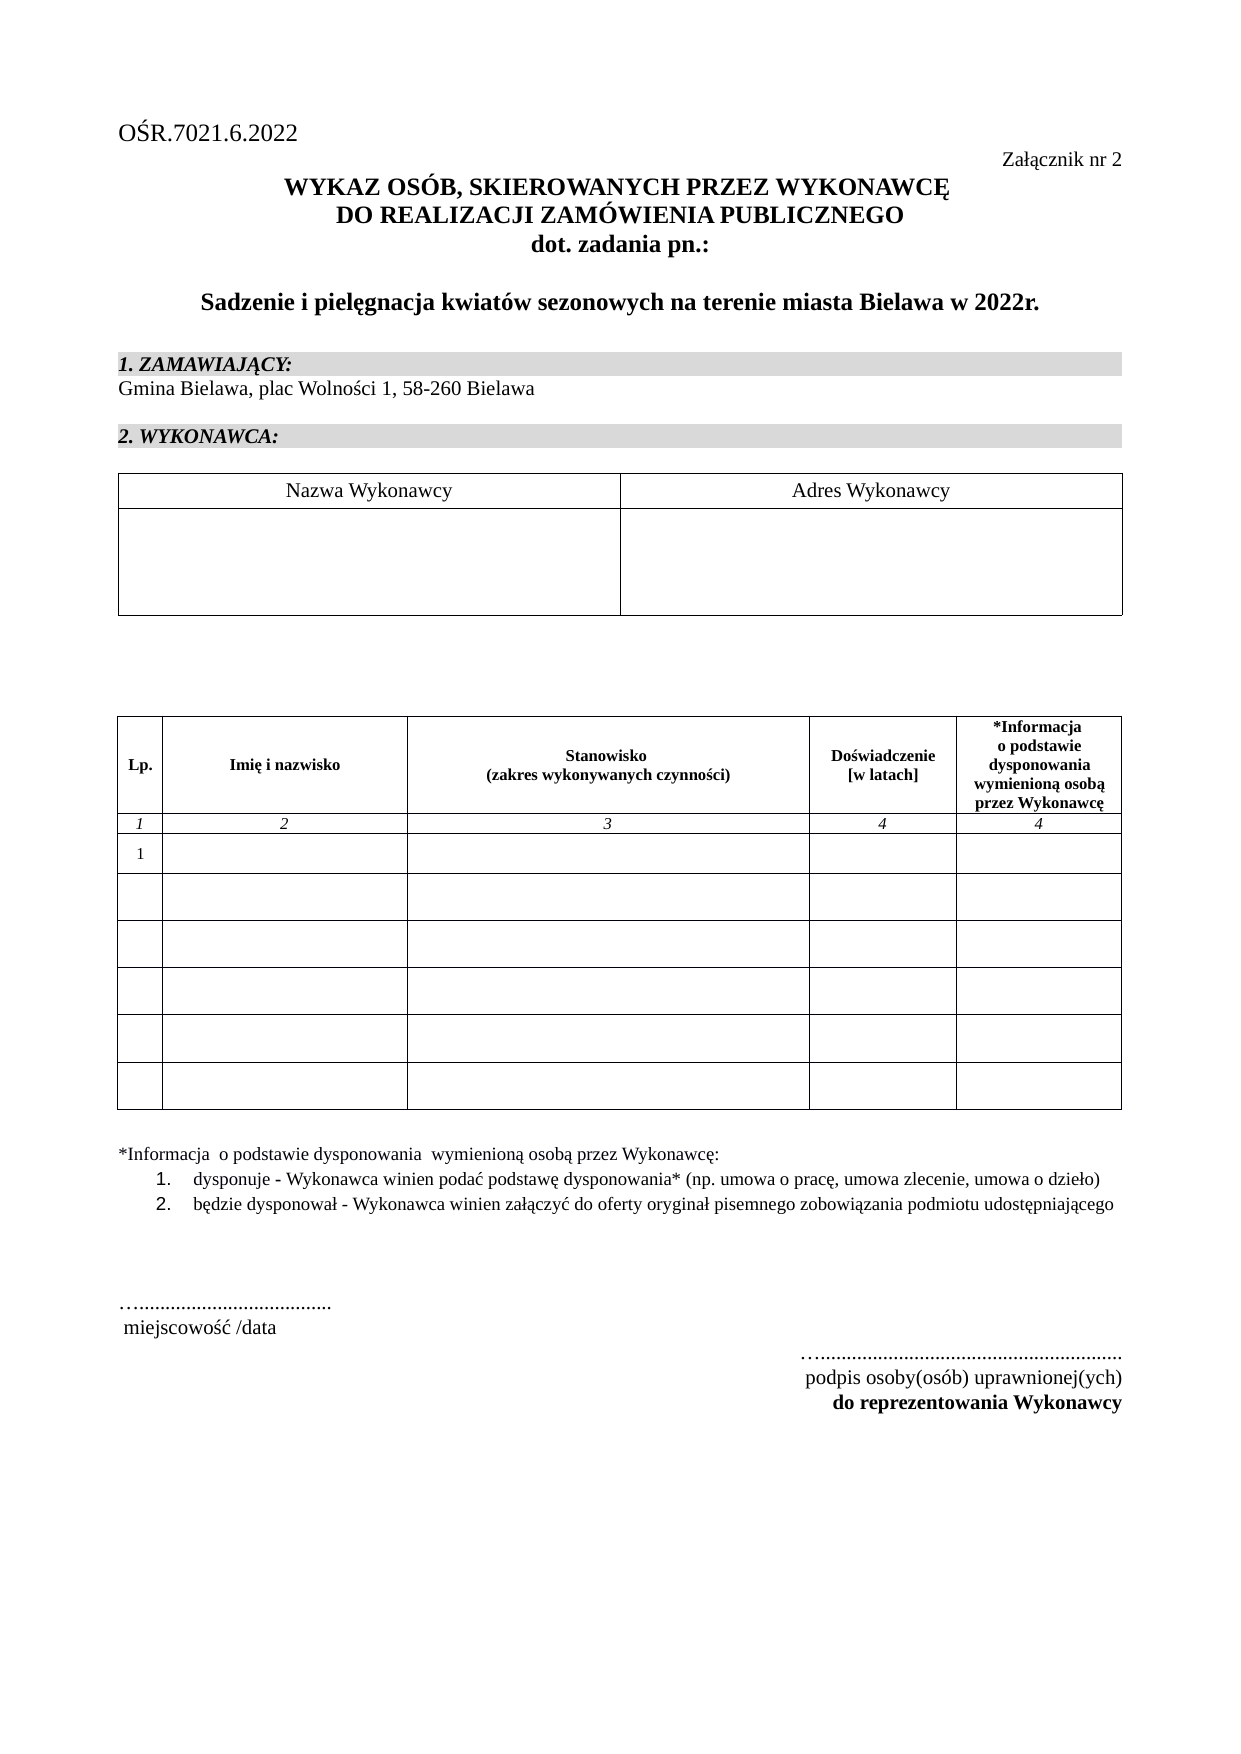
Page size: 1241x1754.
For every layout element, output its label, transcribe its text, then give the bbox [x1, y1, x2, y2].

table_cell [408, 1063, 809, 1109]
list 2. WYKONAWCA: [118, 424, 1122, 448]
table_cell [118, 874, 162, 920]
text ….......................................................... [118, 1340, 1122, 1365]
table_cell [957, 921, 1121, 967]
table_cell [408, 834, 809, 872]
table_cell [163, 834, 407, 872]
table_cell 4 [810, 814, 956, 833]
table_cell [957, 834, 1121, 872]
text Załącznik nr 2 [118, 147, 1122, 172]
table_header *Informacja o podstawie dysponowania wymienioną osobą przez Wykonawcę [957, 717, 1121, 812]
table_cell [957, 874, 1121, 920]
text do reprezentowania Wykonawcy [118, 1390, 1122, 1415]
text DO REALIZACJI ZAMÓWIENIA PUBLICZNEGO [118, 201, 1122, 229]
table_cell [408, 921, 809, 967]
table_cell [163, 1063, 407, 1109]
table_header Doświadczenie [w latach] [810, 717, 956, 812]
table_cell [163, 968, 407, 1014]
text Gmina Bielawa, plac Wolności 1, 58-260 Bielawa [118, 376, 1122, 400]
list 1. ZAMAWIAJĄCY: [118, 352, 1122, 376]
table_cell [810, 834, 956, 872]
table_cell 3 [408, 814, 809, 833]
table_cell [163, 1015, 407, 1062]
text *Informacja o podstawie dysponowania wymienioną osobą przez Wykonawcę: [118, 1141, 1122, 1166]
table_cell [810, 921, 956, 967]
table_cell [118, 1063, 162, 1109]
table_cell [810, 874, 956, 920]
table_cell [810, 968, 956, 1014]
table_cell [408, 874, 809, 920]
table_cell 1 [118, 834, 162, 872]
table_cell [163, 874, 407, 920]
table_cell 1 [118, 814, 162, 833]
table_cell [810, 1063, 956, 1109]
table_cell [163, 921, 407, 967]
table_cell 2 [163, 814, 407, 833]
text dot. zadania pn.: [118, 229, 1122, 258]
table_cell [957, 1015, 1121, 1062]
text Sadzenie i pielęgnacja kwiatów sezonowych na terenie miasta Bielawa w 2022r. [118, 287, 1122, 316]
table_cell [408, 1015, 809, 1062]
text miejscowość /data [118, 1315, 1122, 1340]
list dysponuje - Wykonawca winien podać podstawę dysponowania* (np. umowa o pracę, umowa zlecenie, umowa o dzieło) [156, 1166, 1122, 1191]
table_cell [119, 509, 620, 615]
table_cell [408, 968, 809, 1014]
text WYKAZ OSÓB, SKIEROWANYCH PRZEZ WYKONAWCĘ [118, 172, 1122, 201]
table_cell [810, 1015, 956, 1062]
table_cell [957, 968, 1121, 1014]
table_cell [118, 968, 162, 1014]
text …..................................... [118, 1290, 1122, 1315]
text podpis osoby(osób) uprawnionej(ych) [118, 1365, 1122, 1390]
table_header Lp. [118, 717, 162, 812]
table_header Stanowisko (zakres wykonywanych czynności) [408, 717, 809, 812]
table_cell [957, 1063, 1121, 1109]
table_cell [118, 1015, 162, 1062]
list będzie dysponował - Wykonawca winien załączyć do oferty oryginał pisemnego zobowiązania podmiotu udostępniającego [156, 1191, 1122, 1216]
table_cell [621, 509, 1122, 615]
table_cell [118, 921, 162, 967]
table_header Imię i nazwisko [163, 717, 407, 812]
table_header Nazwa Wykonawcy [119, 474, 620, 508]
table_header Adres Wykonawcy [621, 474, 1122, 508]
table_cell 4 [957, 814, 1121, 833]
